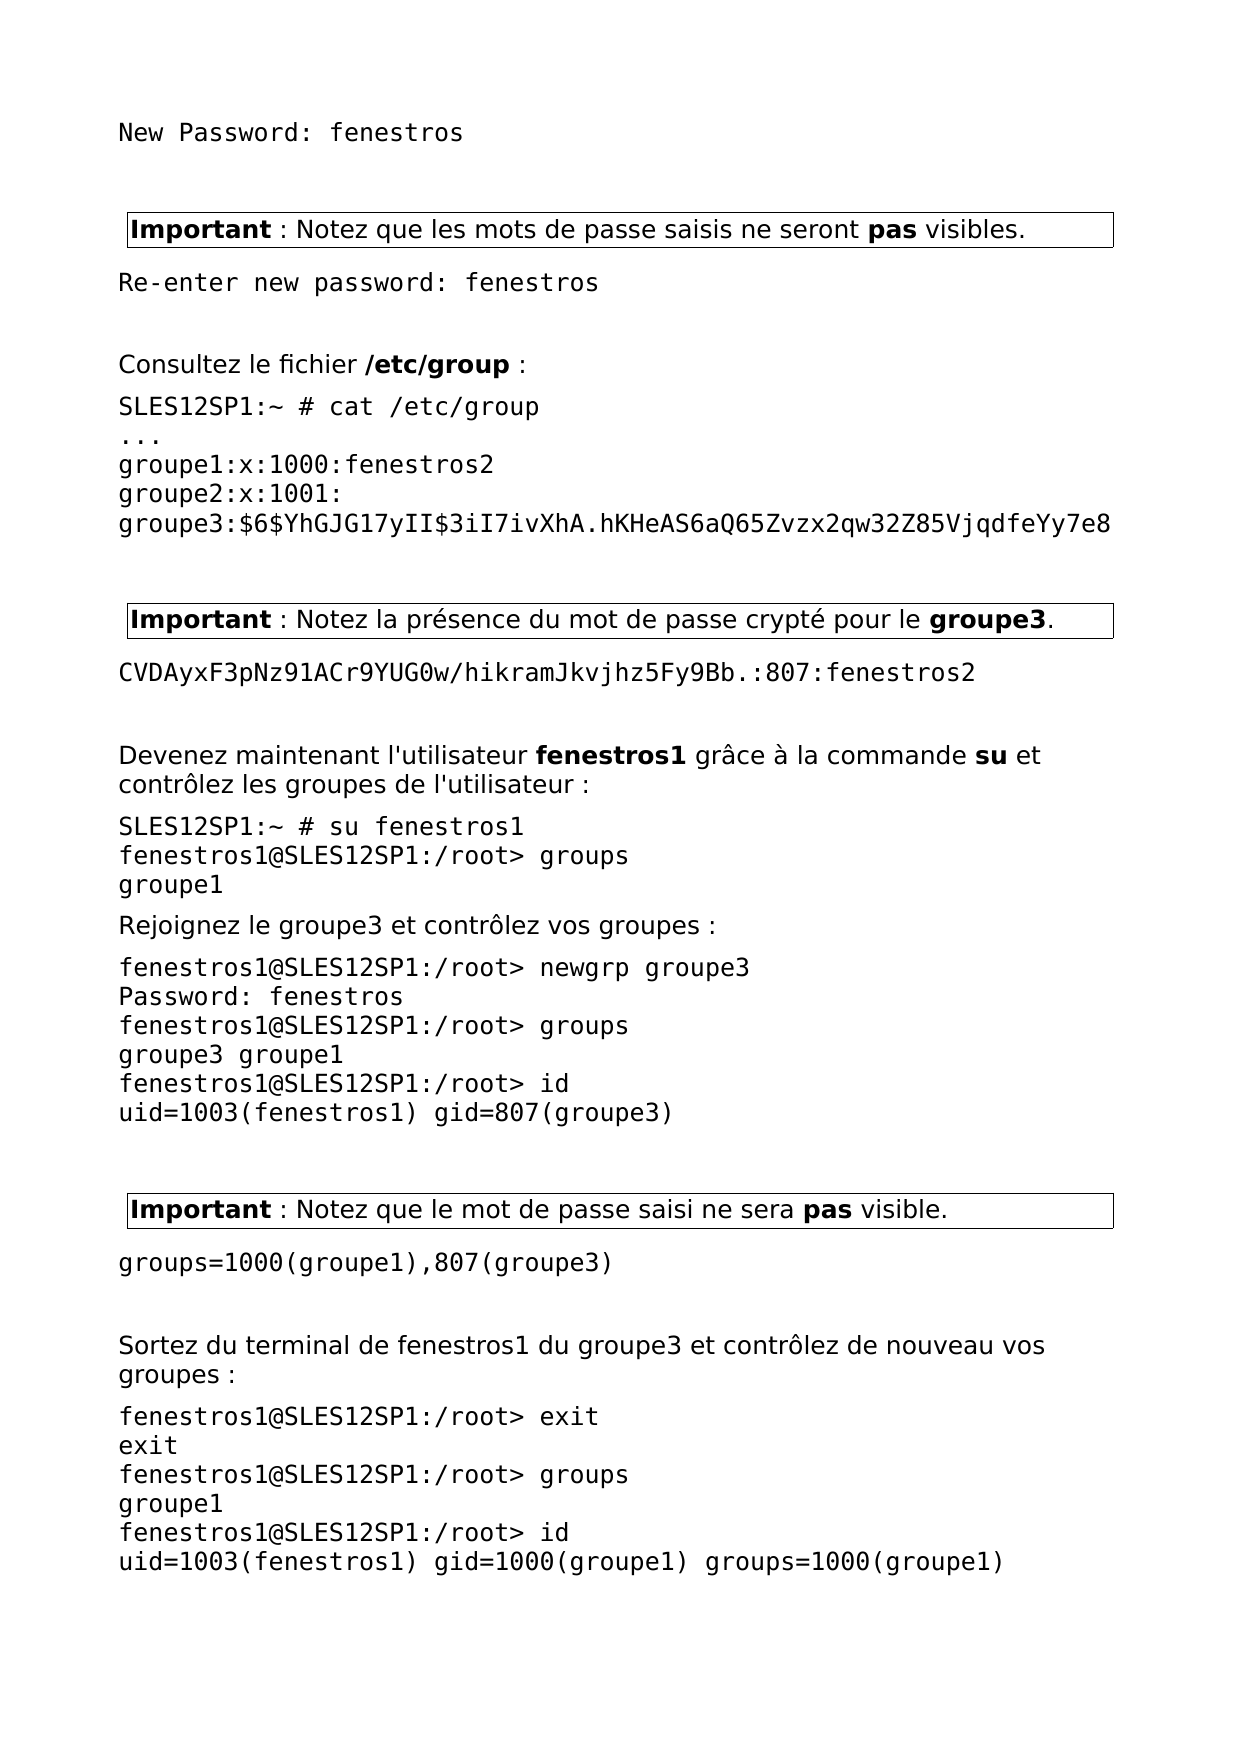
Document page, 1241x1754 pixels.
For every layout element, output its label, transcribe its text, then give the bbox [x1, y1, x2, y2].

text Devenez maintenant l'utilisateur fenestros1 grâce à la commande su et contrôlez les groupes de l'utilisateur : [118, 741, 1122, 799]
table_header Important : Notez la présence du mot de passe crypté pour le groupe3. [128, 604, 1113, 638]
text fenestros1@SLES12SP1:/root> exit exit fenestros1@SLES12SP1:/root> groups groupe1 fenestros1@SLES12SP1:/root> id uid=1003(fenestros1) gid=1000(groupe1) groups=1000(groupe1) [118, 1402, 1122, 1606]
text New Password: fenestros [118, 118, 1122, 188]
text Sortez du terminal de fenestros1 du groupe3 et contrôlez de nouveau vos groupes : [118, 1331, 1122, 1389]
text Consultez le fichier /etc/group : [118, 350, 1122, 379]
table_header Important : Notez que les mots de passe saisis ne seront pas visibles. [128, 213, 1113, 247]
text Re-enter new password: fenestros [118, 256, 1122, 297]
table_header Important : Notez que le mot de passe saisi ne sera pas visible. [128, 1194, 1113, 1227]
text SLES12SP1:~ # cat /etc/group ... groupe1:x:1000:fenestros2 groupe2:x:1001: groupe3:$6$YhGJG17yII$3iI7ivXhA.hKHeAS6aQ65Zvzx2qw32Z85VjqdfeYy7e8 [118, 392, 1122, 579]
text Rejoignez le groupe3 et contrôlez vos groupes : [118, 911, 1122, 940]
text groups=1000(groupe1),807(groupe3) [118, 1236, 1122, 1277]
text CVDAyxF3pNz91ACr9YUG0w/hikramJkvjhz5Fy9Bb.:807:fenestros2 [118, 647, 1122, 688]
text SLES12SP1:~ # su fenestros1 fenestros1@SLES12SP1:/root> groups groupe1 [118, 812, 1122, 899]
text fenestros1@SLES12SP1:/root> newgrp groupe3 Password: fenestros fenestros1@SLES12SP1:/root> groups groupe3 groupe1 fenestros1@SLES12SP1:/root> id uid=1003(fenestros1) gid=807(groupe3) [118, 953, 1122, 1169]
